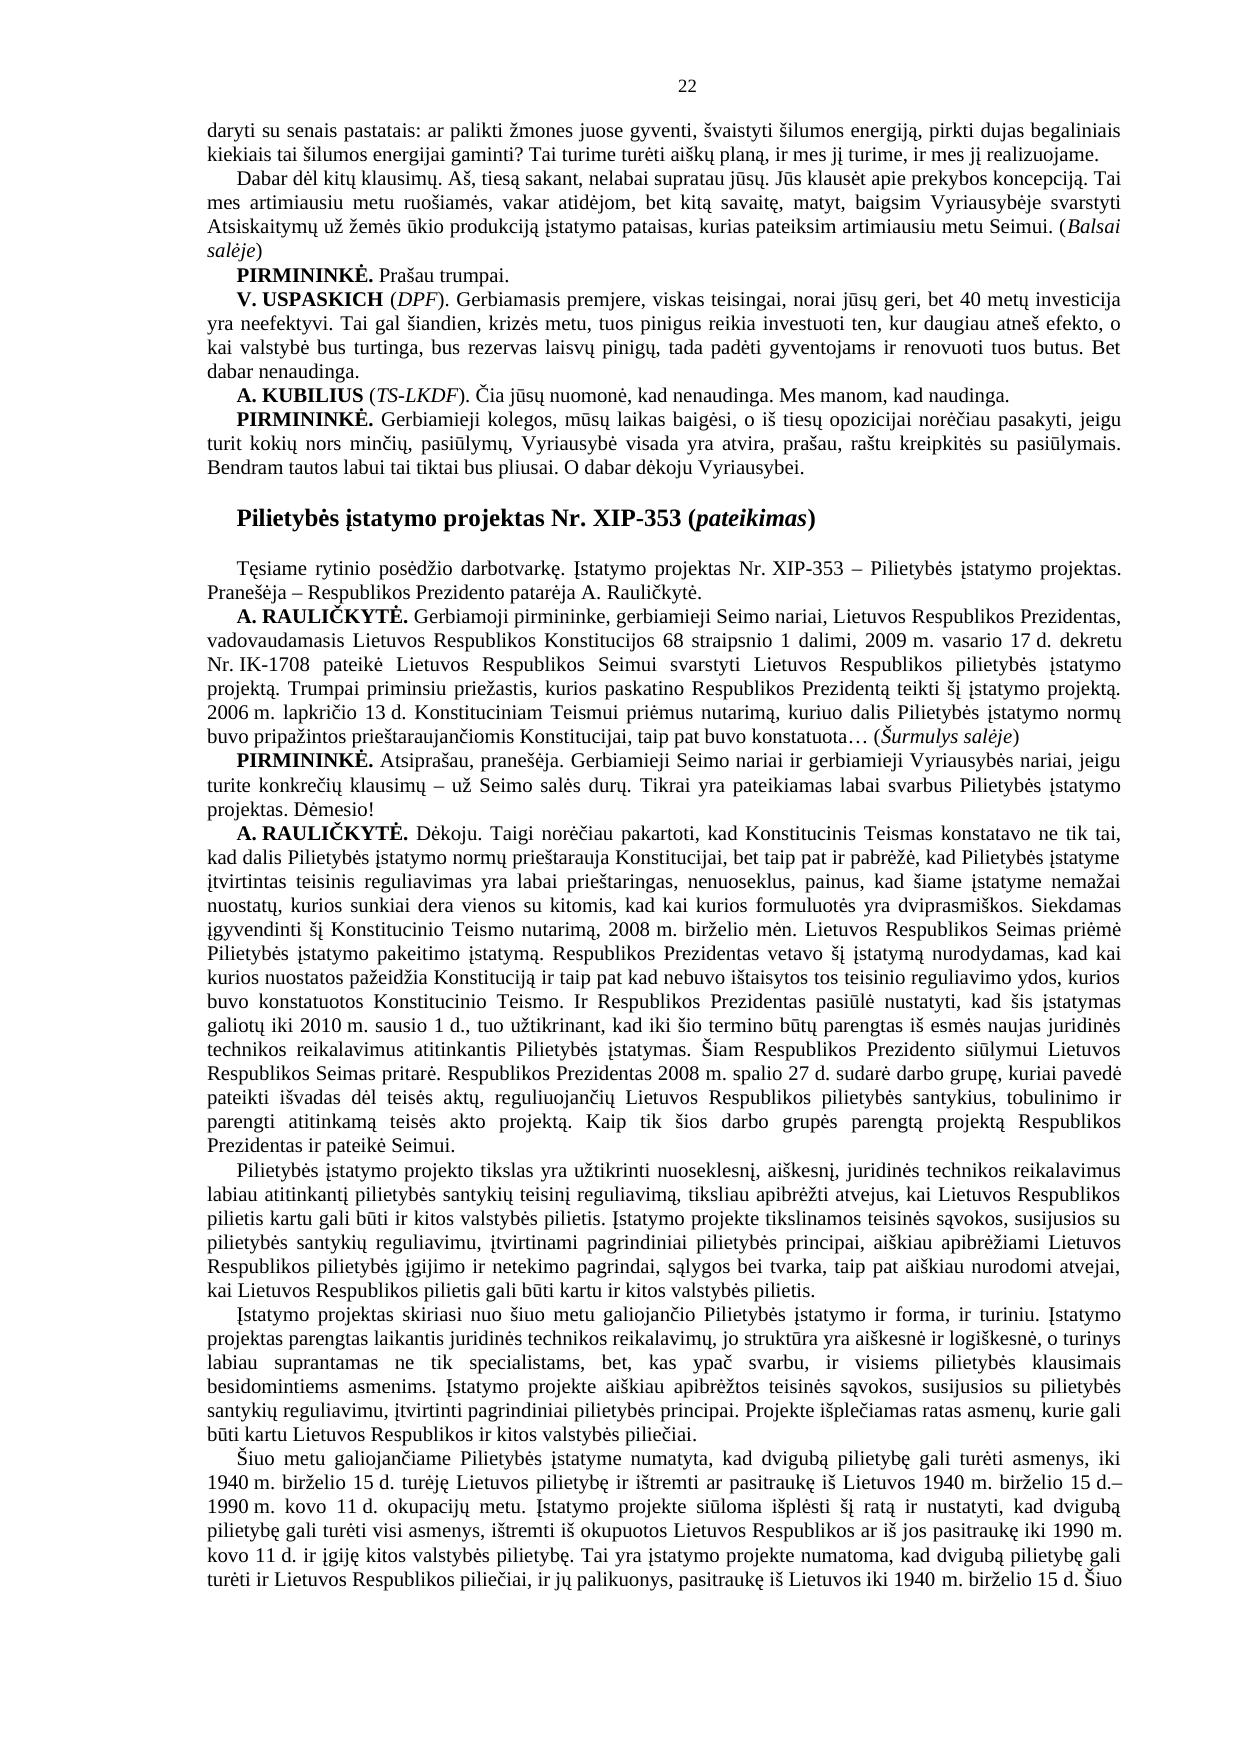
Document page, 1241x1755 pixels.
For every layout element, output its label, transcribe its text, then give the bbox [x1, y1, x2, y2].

text PIRMININKĖ. Prašau trumpai. [207, 262, 1122, 287]
text V. USPASKICH (DPF). Gerbiamasis premjere, viskas teisingai, norai jūsų geri, bet 40 metų investicija yra neefektyvi. Tai gal šiandien, krizės metu, tuos pinigus reikia investuoti ten, kur daugiau atneš efekto, o kai valstybė bus turtinga, bus rezervas laisvų pinigų, tada padėti gyventojams ir renovuoti tuos butus. Bet dabar nenaudinga. [207, 287, 1122, 383]
text PIRMININKĖ. Gerbiamieji kolegos, mūsų laikas baigėsi, o iš tiesų opozicijai norėčiau pasakyti, jeigu turit kokių nors minčių, pasiūlymų, Vyriausybė visada yra atvira, prašau, raštu kreipkitės su pasiūlymais. Bendram tautos labui tai tiktai bus pliusai. O dabar dėkoju Vyriausybei. [207, 407, 1122, 479]
text Pilietybės įstatymo projektas Nr. XIP-353 (pateikimas) [207, 503, 1122, 532]
text Įstatymo projektas skiriasi nuo šiuo metu galiojančio Pilietybės įstatymo ir forma, ir turiniu. Įstatymo projektas parengtas laikantis juridinės technikos reikalavimų, jo struktūra yra aiškesnė ir logiškesnė, o turinys labiau suprantamas ne tik specialistams, bet, kas ypač svarbu, ir visiems pilietybės klausimais besidomintiems asmenims. Įstatymo projekte aiškiau apibrėžtos teisinės sąvokos, susijusios su pilietybės santykių reguliavimu, įtvirtinti pagrindiniai pilietybės principai. Projekte išplečiamas ratas asmenų, kurie gali būti kartu Lietuvos Respublikos ir kitos valstybės piliečiai. [207, 1302, 1122, 1446]
text A. RAULIČKYTĖ. Gerbiamoji pirmininke, gerbiamieji Seimo nariai, Lietuvos Respublikos Prezidentas, vadovaudamasis Lietuvos Respublikos Konstitucijos 68 straipsnio 1 dalimi, 2009 m. vasario 17 d. dekretu Nr. IK-1708 pateikė Lietuvos Respublikos Seimui svarstyti Lietuvos Respublikos pilietybės įstatymo projektą. Trumpai priminsiu priežastis, kurios paskatino Respublikos Prezidentą teikti šį įstatymo projektą. 2006 m. lapkričio 13 d. Konstituciniam Teismui priėmus nutarimą, kuriuo dalis Pilietybės įstatymo normų buvo pripažintos prieštaraujančiomis Konstitucijai, taip pat buvo konstatuota… (Šurmulys salėje) [207, 604, 1122, 748]
text Pilietybės įstatymo projekto tikslas yra užtikrinti nuoseklesnį, aiškesnį, juridinės technikos reikalavimus labiau atitinkantį pilietybės santykių teisinį reguliavimą, tiksliau apibrėžti atvejus, kai Lietuvos Respublikos pilietis kartu gali būti ir kitos valstybės pilietis. Įstatymo projekte tikslinamos teisinės sąvokos, susijusios su pilietybės santykių reguliavimu, įtvirtinami pagrindiniai pilietybės principai, aiškiau apibrėžiami Lietuvos Respublikos pilietybės įgijimo ir netekimo pagrindai, sąlygos bei tvarka, taip pat aiškiau nurodomi atvejai, kai Lietuvos Respublikos pilietis gali būti kartu ir kitos valstybės pilietis. [207, 1157, 1122, 1302]
text Šiuo metu galiojančiame Pilietybės įstatyme numatyta, kad dvigubą pilietybę gali turėti asmenys, iki 1940 m. birželio 15 d. turėję Lietuvos pilietybę ir ištremti ar pasitraukę iš Lietuvos 1940 m. birželio 15 d.–1990 m. kovo 11 d. okupacijų metu. Įstatymo projekte siūloma išplėsti šį ratą ir nustatyti, kad dvigubą pilietybę gali turėti visi asmenys, ištremti iš okupuotos Lietuvos Respublikos ar iš jos pasitraukę iki 1990 m. kovo 11 d. ir įgiję kitos valstybės pilietybę. Tai yra įstatymo projekte numatoma, kad dvigubą pilietybę gali turėti ir Lietuvos Respublikos piliečiai, ir jų palikuonys, pasitraukę iš Lietuvos iki 1940 m. birželio 15 d. Šiuo [207, 1446, 1122, 1591]
text daryti su senais pastatais: ar palikti žmones juose gyventi, švaistyti šilumos energiją, pirkti dujas begaliniais kiekiais tai šilumos energijai gaminti? Tai turime turėti aiškų planą, ir mes jį turime, ir mes jį realizuojame. [207, 118, 1122, 166]
text Dabar dėl kitų klausimų. Aš, tiesą sakant, nelabai supratau jūsų. Jūs klausėt apie prekybos koncepciją. Tai mes artimiausiu metu ruošiamės, vakar atidėjom, bet kitą savaitę, matyt, baigsim Vyriausybėje svarstyti Atsiskaitymų už žemės ūkio produkciją įstatymo pataisas, kurias pateiksim artimiausiu metu Seimui. (Balsai salėje) [207, 166, 1122, 262]
text A. KUBILIUS (TS-LKDF). Čia jūsų nuomonė, kad nenaudinga. Mes manom, kad naudinga. [207, 383, 1122, 407]
text PIRMININKĖ. Atsiprašau, pranešėja. Gerbiamieji Seimo nariai ir gerbiamieji Vyriausybės nariai, jeigu turite konkrečių klausimų – už Seimo salės durų. Tikrai yra pateikiamas labai svarbus Pilietybės įstatymo projektas. Dėmesio! [207, 748, 1122, 821]
text A. RAULIČKYTĖ. Dėkoju. Taigi norėčiau pakartoti, kad Konstitucinis Teismas konstatavo ne tik tai, kad dalis Pilietybės įstatymo normų prieštarauja Konstitucijai, bet taip pat ir pabrėžė, kad Pilietybės įstatyme įtvirtintas teisinis reguliavimas yra labai prieštaringas, nenuoseklus, painus, kad šiame įstatyme nemažai nuostatų, kurios sunkiai dera vienos su kitomis, kad kai kurios formuluotės yra dviprasmiškos. Siekdamas įgyvendinti šį Konstitucinio Teismo nutarimą, 2008 m. birželio mėn. Lietuvos Respublikos Seimas priėmė Pilietybės įstatymo pakeitimo įstatymą. Respublikos Prezidentas vetavo šį įstatymą nurodydamas, kad kai kurios nuostatos pažeidžia Konstituciją ir taip pat kad nebuvo ištaisytos tos teisinio reguliavimo ydos, kurios buvo konstatuotos Konstitucinio Teismo. Ir Respublikos Prezidentas pasiūlė nustatyti, kad šis įstatymas galiotų iki 2010 m. sausio 1 d., tuo užtikrinant, kad iki šio termino būtų parengtas iš esmės naujas juridinės technikos reikalavimus atitinkantis Pilietybės įstatymas. Šiam Respublikos Prezidento siūlymui Lietuvos Respublikos Seimas pritarė. Respublikos Prezidentas 2008 m. spalio 27 d. sudarė darbo grupę, kuriai pavedė pateikti išvadas dėl teisės aktų, reguliuojančių Lietuvos Respublikos pilietybės santykius, tobulinimo ir parengti atitinkamą teisės akto projektą. Kaip tik šios darbo grupės parengtą projektą Respublikos Prezidentas ir pateikė Seimui. [207, 821, 1122, 1157]
text Tęsiame rytinio posėdžio darbotvarkę. Įstatymo projektas Nr. XIP-353 – Pilietybės įstatymo projektas. Pranešėja – Respublikos Prezidento patarėja A. Rauličkytė. [207, 556, 1122, 604]
